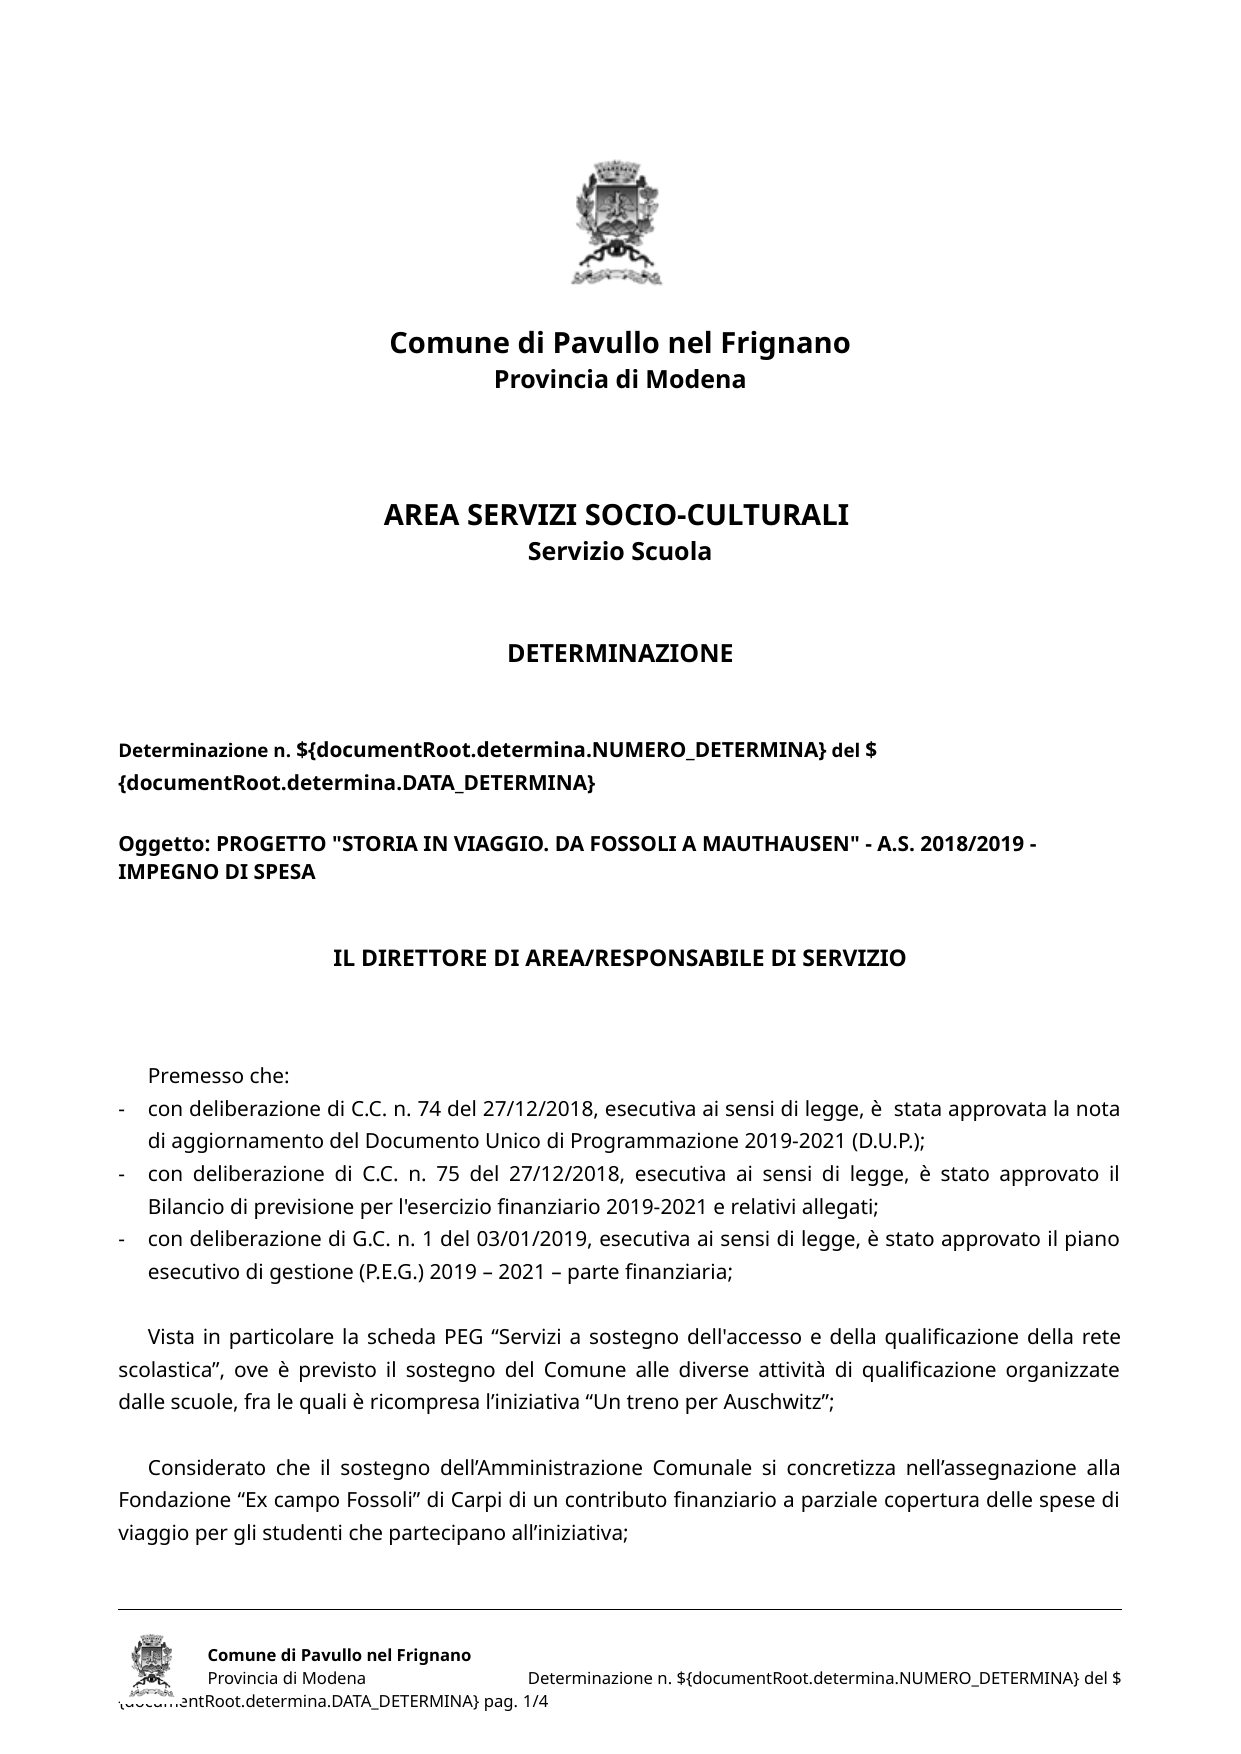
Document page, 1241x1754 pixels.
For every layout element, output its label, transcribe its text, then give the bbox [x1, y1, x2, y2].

text DETERMINAZIONE [118, 636, 1122, 670]
list con deliberazione di C.C. n. 75 del 27/12/2018, esecutiva ai sensi di legge, è stato approvato il Bilancio di previsione per l'esercizio finanziario 2019-2021 e relativi allegati; [118, 1159, 1122, 1220]
list con deliberazione di G.C. n. 1 del 03/01/2019, esecutiva ai sensi di legge, è stato approvato il piano esecutivo di gestione (P.E.G.) 2019 – 2021 – parte finanziaria; [118, 1224, 1122, 1285]
list con deliberazione di C.C. n. 74 del 27/12/2018, esecutiva ai sensi di legge, è stata approvata la nota di aggiornamento del Documento Unico di Programmazione 2019-2021 (D.U.P.); [118, 1094, 1122, 1155]
text Considerato che il sostegno dell’Amministrazione Comunale si concretizza nell’assegnazione alla Fondazione “Ex campo Fossoli” di Carpi di un contributo finanziario a parziale copertura delle spese di viaggio per gli studenti che partecipano all’iniziativa; [118, 1453, 1122, 1546]
text IL DIRETTORE DI AREA/RESPONSABILE DI SERVIZIO [118, 942, 1122, 974]
picture [546, 152, 695, 289]
text Oggetto: PROGETTO "STORIA IN VIAGGIO. DA FOSSOLI A MAUTHAUSEN" - A.S. 2018/2019 - IMPEGNO DI SPESA [118, 829, 1122, 886]
text Determinazione n. ${documentRoot.determina.NUMERO_DETERMINA} del ${documentRoot.determina.DATA_DETERMINA} [118, 735, 1122, 796]
text Premesso che: [118, 1061, 1122, 1090]
text AREA SERVIZI SOCIO-CULTURALI [118, 494, 1122, 533]
text Vista in particolare la scheda PEG “Servizi a sostegno dell'accesso e della qualificazione della rete scolastica”, ove è previsto il sostegno del Comune alle diverse attività di qualificazione organizzate dalle scuole, fra le quali è ricompresa l’iniziativa “Un treno per Auschwitz”; [118, 1322, 1122, 1416]
picture [120, 1631, 183, 1704]
text Servizio Scuola [118, 533, 1122, 568]
